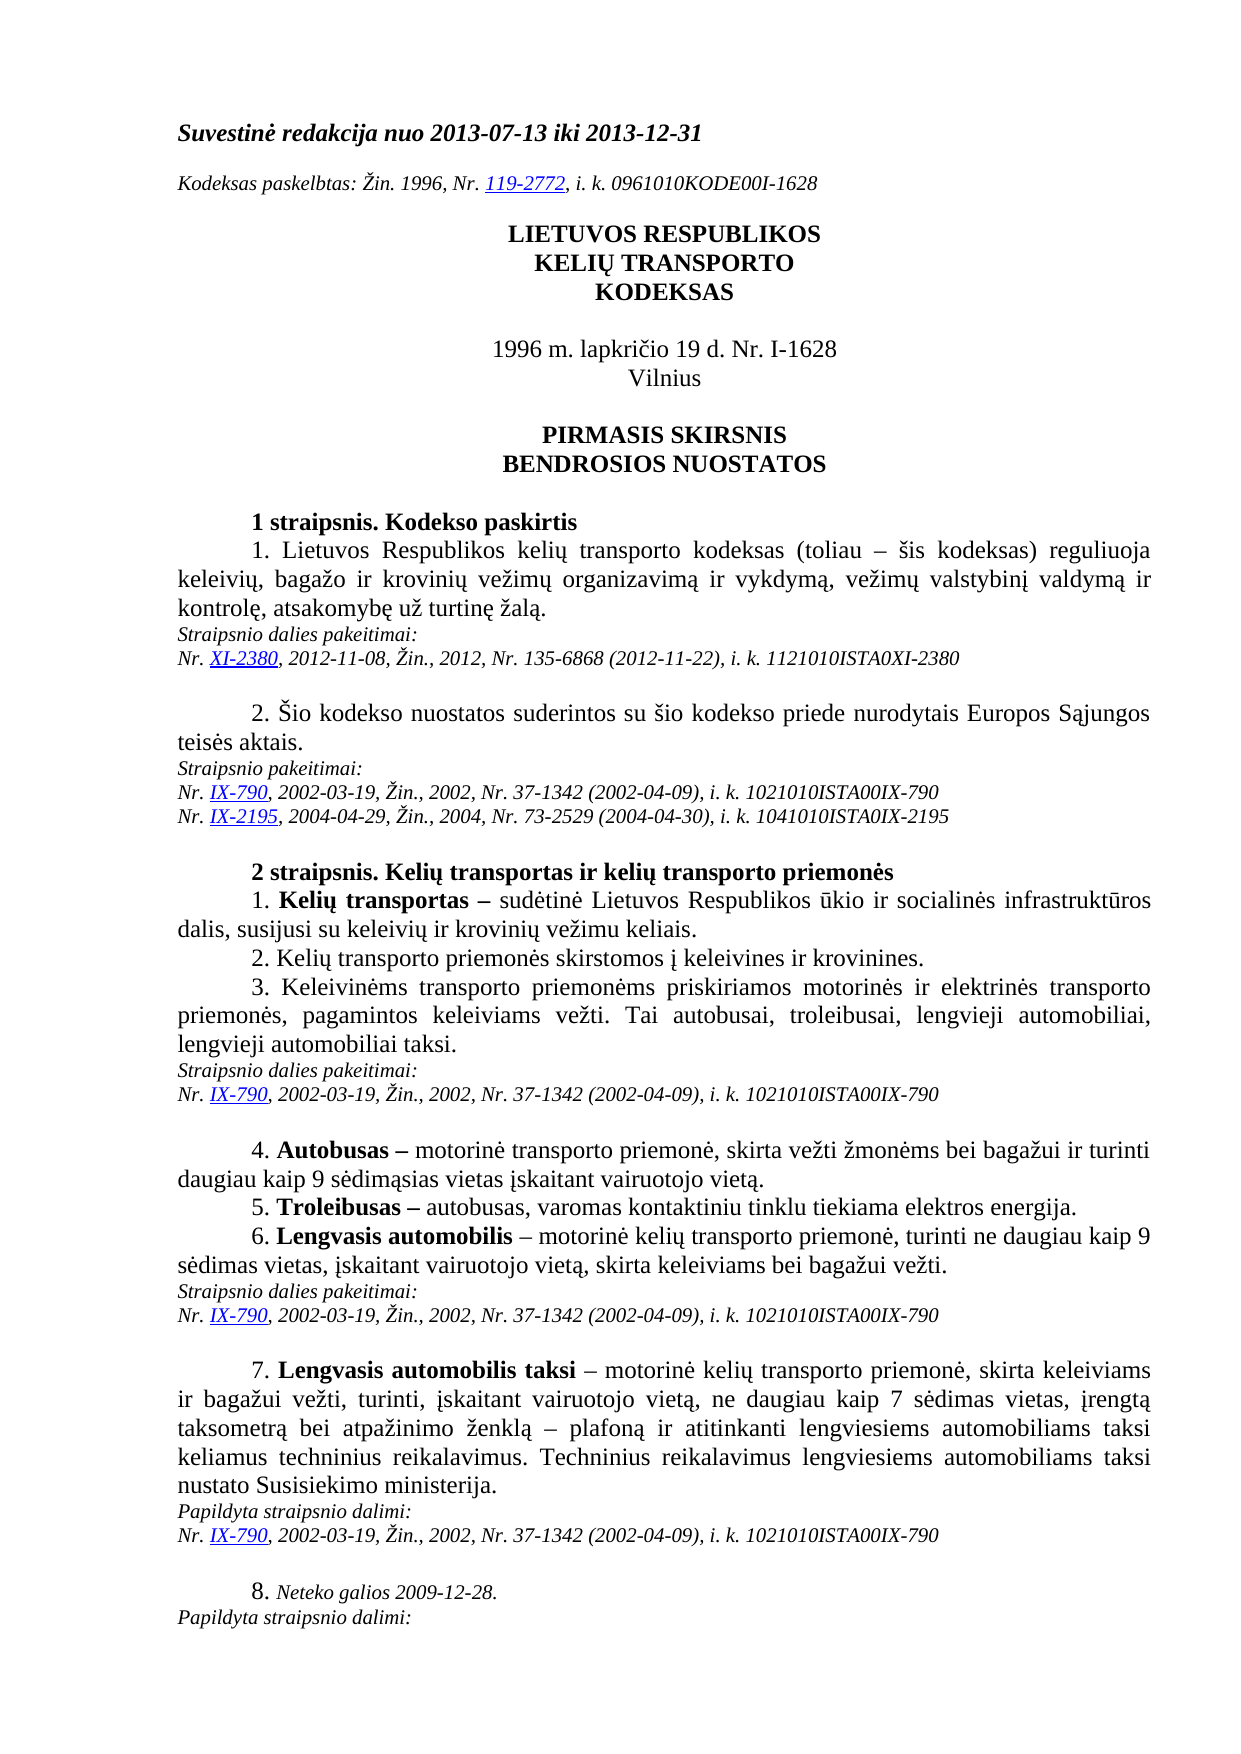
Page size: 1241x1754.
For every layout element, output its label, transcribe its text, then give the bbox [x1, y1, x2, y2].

text 1996 m. lapkričio 19 d. Nr. I-1628 [177, 334, 1152, 363]
text KELIŲ TRANSPORTO [177, 248, 1152, 277]
text Nr. XI-2380, 2012-11-08, Žin., 2012, Nr. 135-6868 (2012-11-22), i. k. 1121010ISTA0XI-2380 [177, 646, 1152, 670]
text Nr. IX-790, 2002-03-19, Žin., 2002, Nr. 37-1342 (2002-04-09), i. k. 1021010ISTA00IX-790 [177, 780, 1152, 804]
text Straipsnio dalies pakeitimai: [177, 622, 1152, 646]
text Nr. IX-790, 2002-03-19, Žin., 2002, Nr. 37-1342 (2002-04-09), i. k. 1021010ISTA00IX-790 [177, 1523, 1152, 1547]
text Nr. IX-790, 2002-03-19, Žin., 2002, Nr. 37-1342 (2002-04-09), i. k. 1021010ISTA00IX-790 [177, 1303, 1152, 1327]
text Straipsnio pakeitimai: [177, 756, 1152, 780]
text 5. Troleibusas – autobusas, varomas kontaktiniu tinklu tiekiama elektros energija. [177, 1192, 1152, 1221]
text PIRMASIS skirsnis [177, 420, 1152, 449]
text 1 straipsnis. Kodekso paskirtis [177, 507, 1152, 535]
text 7. Lengvasis automobilis taksi – motorinė kelių transporto priemonė, skirta keleiviams ir bagažui vežti, turinti, įskaitant vairuotojo vietą, ne daugiau kaip 7 sėdimas vietas, įrengtą taksometrą bei atpažinimo ženklą – plafoną ir atitinkanti lengviesiems automobiliams taksi keliamus techninius reikalavimus. Techninius reikalavimus lengviesiems automobiliams taksi nustato Susisiekimo ministerija. [177, 1356, 1152, 1499]
text Suvestinė redakcija nuo 2013-07-13 iki 2013-12-31 [177, 118, 1152, 147]
text LIETUVOS RESPUBLIKOS [177, 219, 1152, 248]
text 1. Kelių transportas – sudėtinė Lietuvos Respublikos ūkio ir socialinės infrastruktūros dalis, susijusi su keleivių ir krovinių vežimu keliais. [177, 886, 1152, 943]
text Straipsnio dalies pakeitimai: [177, 1279, 1152, 1303]
text Papildyta straipsnio dalimi: [177, 1605, 1152, 1629]
text KODEKSAS [177, 277, 1152, 305]
text Nr. IX-790, 2002-03-19, Žin., 2002, Nr. 37-1342 (2002-04-09), i. k. 1021010ISTA00IX-790 [177, 1082, 1152, 1106]
text 2. Kelių transporto priemonės skirstomos į keleivines ir krovinines. [177, 943, 1152, 972]
text 3. Keleivinėms transporto priemonėms priskiriamos motorinės ir elektrinės transporto priemonės, pagamintos keleiviams vežti. Tai autobusai, troleibusai, lengvieji automobiliai, lengvieji automobiliai taksi. [177, 972, 1152, 1058]
text 2 straipsnis. Kelių transportas ir kelių transporto priemonės [177, 857, 1152, 886]
text Nr. IX-2195, 2004-04-29, Žin., 2004, Nr. 73-2529 (2004-04-30), i. k. 1041010ISTA0IX-2195 [177, 804, 1152, 828]
text 8. Neteko galios 2009-12-28. [177, 1576, 1152, 1605]
text Vilnius [177, 363, 1152, 392]
text 6. Lengvasis automobilis – motorinė kelių transporto priemonė, turinti ne daugiau kaip 9 sėdimas vietas, įskaitant vairuotojo vietą, skirta keleiviams bei bagažui vežti. [177, 1221, 1152, 1279]
text Papildyta straipsnio dalimi: [177, 1499, 1152, 1523]
text 4. Autobusas – motorinė transporto priemonė, skirta vežti žmonėms bei bagažui ir turinti daugiau kaip 9 sėdimąsias vietas įskaitant vairuotojo vietą. [177, 1135, 1152, 1192]
text 1. Lietuvos Respublikos kelių transporto kodeksas (toliau – šis kodeksas) reguliuoja keleivių, bagažo ir krovinių vežimų organizavimą ir vykdymą, vežimų valstybinį valdymą ir kontrolę, atsakomybę už turtinę žalą. [177, 535, 1152, 622]
text 2. Šio kodekso nuostatos suderintos su šio kodekso priede nurodytais Europos Sąjungos teisės aktais. [177, 698, 1152, 756]
text Straipsnio dalies pakeitimai: [177, 1058, 1152, 1082]
text Kodeksas paskelbtas: Žin. 1996, Nr. 119-2772, i. k. 0961010KODE00I-1628 [177, 171, 1152, 195]
text Bendrosios nuostatos [177, 449, 1152, 478]
